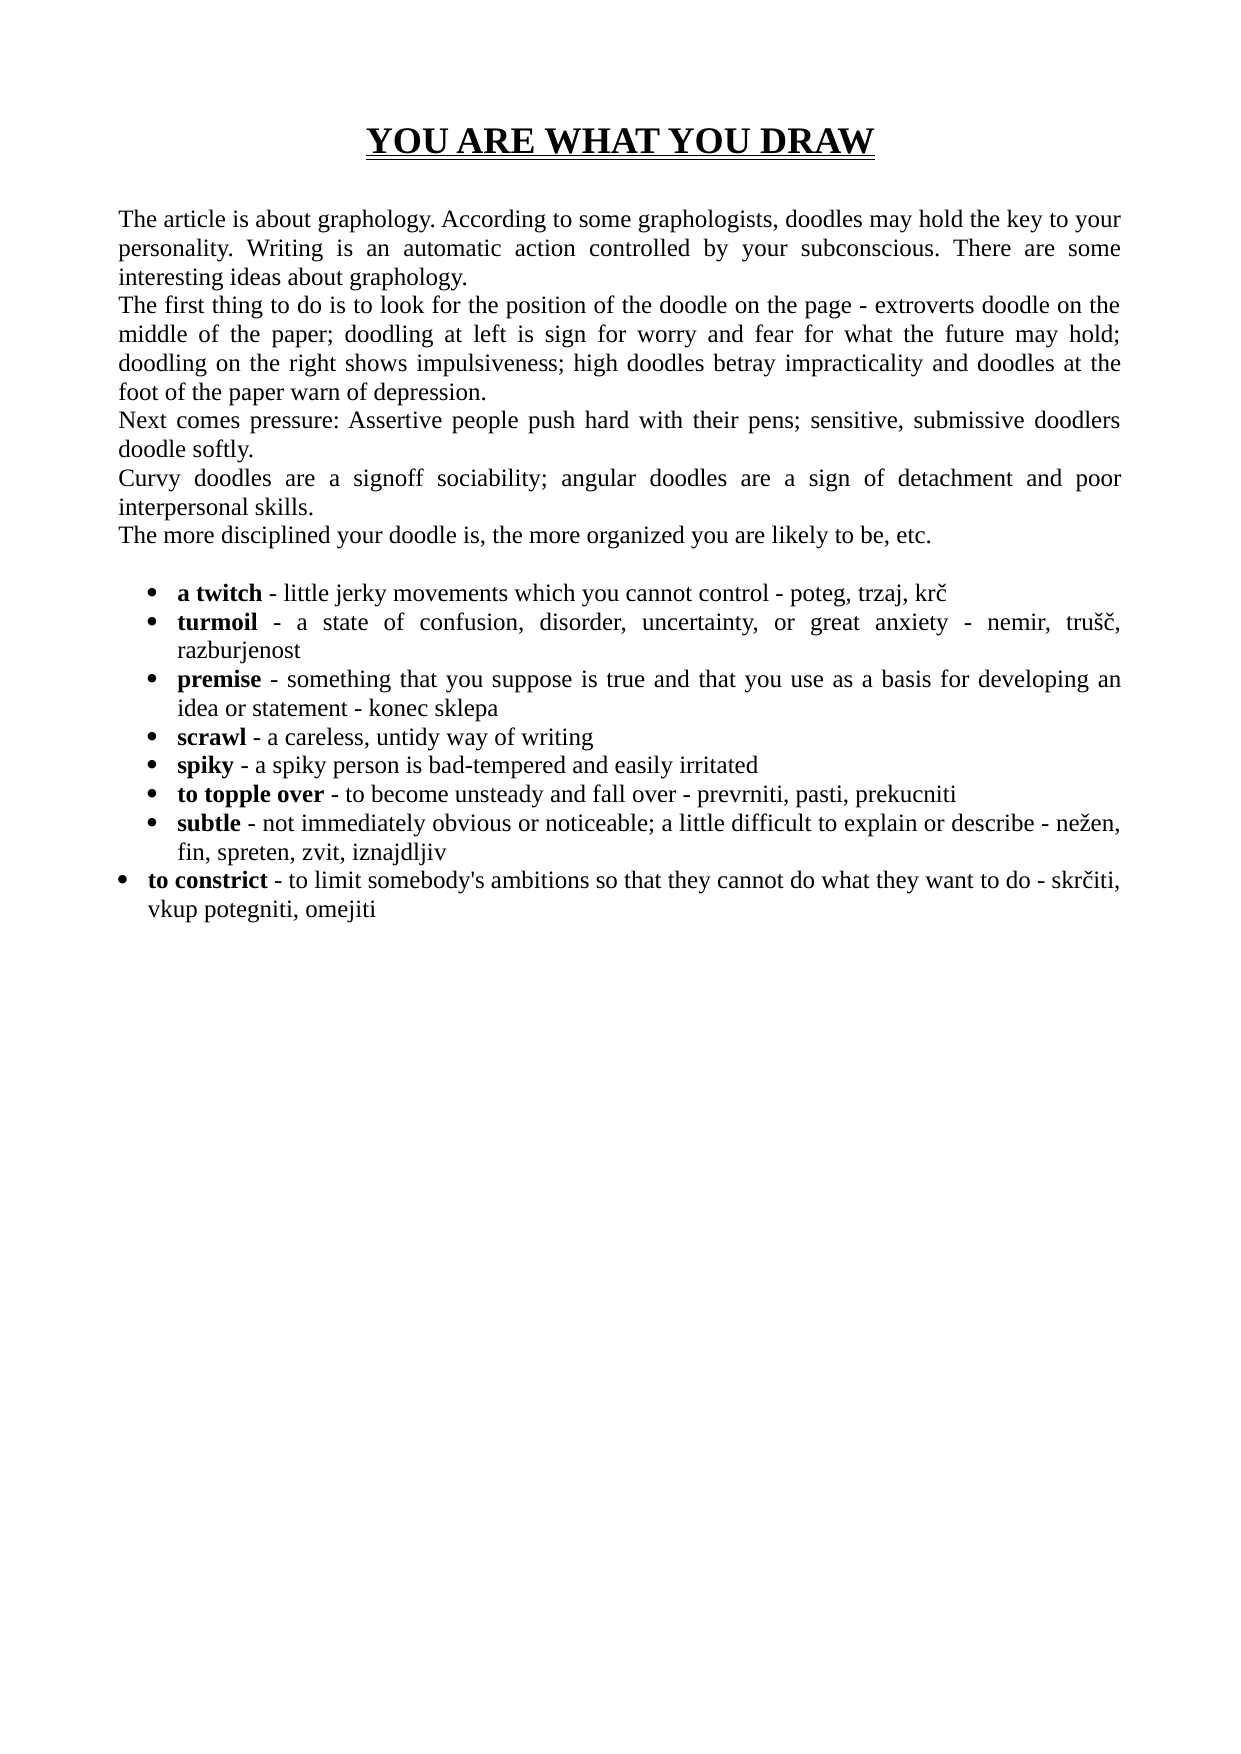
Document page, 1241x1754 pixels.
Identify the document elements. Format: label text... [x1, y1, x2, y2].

list a twitch - little jerky movements which you cannot control - poteg, trzaj, krč [148, 578, 1122, 607]
list spiky - a spiky person is bad-tempered and easily irritated [148, 751, 1122, 779]
text The more disciplined your doodle is, the more organized you are likely to be, etc. [118, 521, 1122, 549]
text Next comes pressure: Assertive people push hard with their pens; sensitive, submissive doodlers doodle softly. [118, 406, 1122, 463]
list to constrict - to limit somebody's ambitions so that they cannot do what they want to do - skrčiti, vkup potegniti, omejiti [118, 866, 1122, 923]
list turmoil - a state of confusion, disorder, uncertainty, or great anxiety - nemir, trušč, razburjenost [148, 607, 1122, 664]
text The first thing to do is to look for the position of the doodle on the page - extroverts doodle on the middle of the paper; doodling at left is sign for worry and fear for what the future may hold; doodling on the right shows impulsiveness; high doodles betray impracticality and doodles at the foot of the paper warn of depression. [118, 291, 1122, 406]
list to topple over - to become unsteady and fall over - prevrniti, pasti, prekucniti [148, 779, 1122, 808]
list subtle - not immediately obvious or noticeable; a little difficult to explain or describe - nežen, fin, spreten, zvit, iznajdljiv [148, 808, 1122, 866]
list scrawl - a careless, untidy way of writing [148, 722, 1122, 751]
text Curvy doodles are a signoff sociability; angular doodles are a sign of detachment and poor interpersonal skills. [118, 463, 1122, 521]
text YOU ARE WHAT YOU DRAW [118, 118, 1122, 161]
list premise - something that you suppose is true and that you use as a basis for developing an idea or statement - konec sklepa [148, 664, 1122, 722]
text The article is about graphology. According to some graphologists, doodles may hold the key to your personality. Writing is an automatic action controlled by your subconscious. There are some interesting ideas about graphology. [118, 204, 1122, 291]
